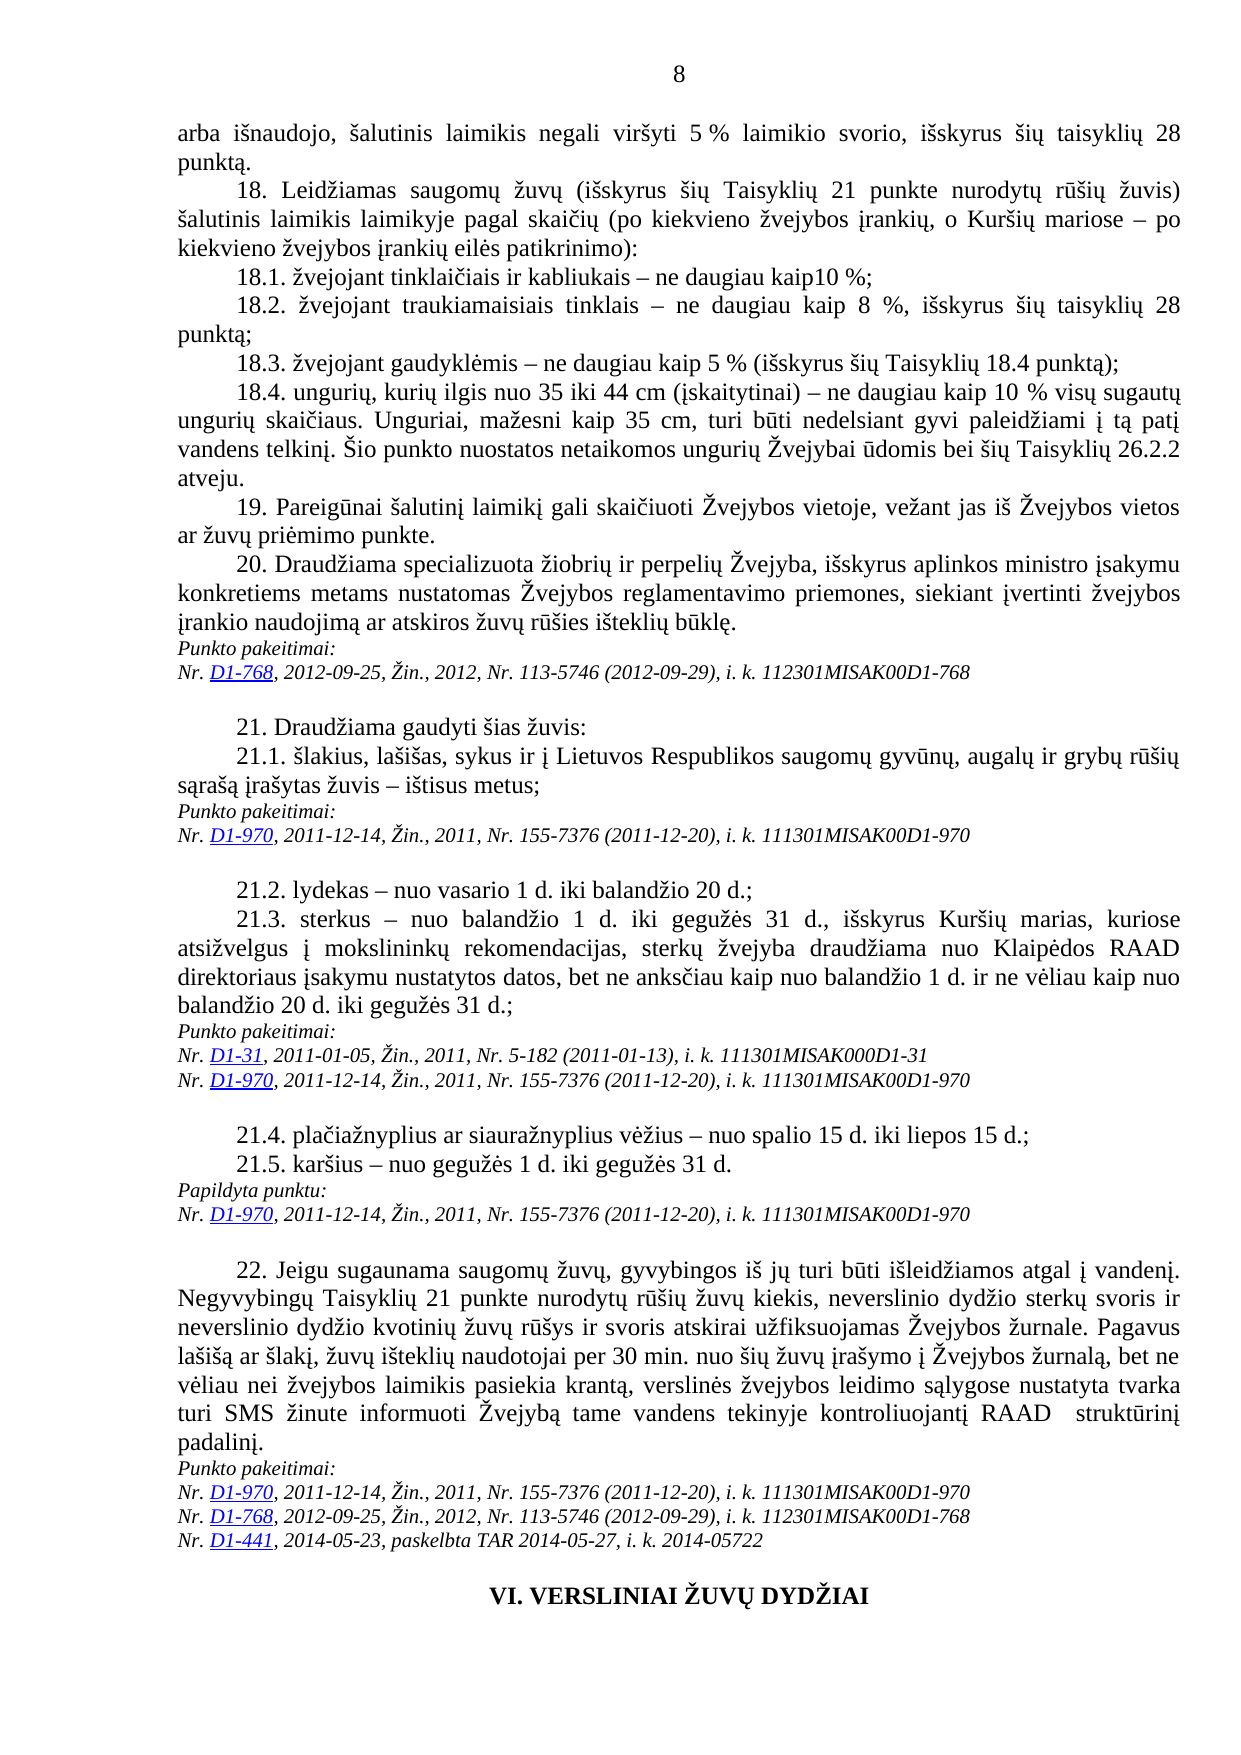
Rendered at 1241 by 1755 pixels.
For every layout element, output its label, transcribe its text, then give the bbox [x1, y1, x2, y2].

text arba išnaudojo, šalutinis laimikis negali viršyti 5 % laimikio svorio, išskyrus šių taisyklių 28 punktą. [177, 118, 1181, 176]
text 18.2. žvejojant traukiamaisiais tinklais – ne daugiau kaip 8 %, išskyrus šių taisyklių 28 punktą; [177, 291, 1181, 348]
text Punkto pakeitimai: [177, 636, 1181, 660]
text VI. VERSLINIAI ŽUVŲ DYDŽIAI [177, 1581, 1181, 1610]
text Nr. D1-441, 2014-05-23, paskelbta TAR 2014-05-27, i. k. 2014-05722 [177, 1528, 1181, 1552]
text 21.2. lydekas – nuo vasario 1 d. iki balandžio 20 d.; [177, 876, 1181, 904]
text Punkto pakeitimai: [177, 1019, 1181, 1043]
text Punkto pakeitimai: [177, 799, 1181, 823]
text 21.5. karšius – nuo gegužės 1 d. iki gegužės 31 d. [177, 1149, 1181, 1178]
text 18. Leidžiamas saugomų žuvų (išskyrus šių Taisyklių 21 punkte nurodytų rūšių žuvis) šalutinis laimikis laimikyje pagal skaičių (po kiekvieno žvejybos įrankių, o Kuršių mariose – po kiekvieno žvejybos įrankių eilės patikrinimo): [177, 176, 1181, 262]
text 21.3. sterkus – nuo balandžio 1 d. iki gegužės 31 d., išskyrus Kuršių marias, kuriose atsižvelgus į mokslininkų rekomendacijas, sterkų žvejyba draudžiama nuo Klaipėdos RAAD direktoriaus įsakymu nustatytos datos, bet ne anksčiau kaip nuo balandžio 1 d. ir ne vėliau kaip nuo balandžio 20 d. iki gegužės 31 d.; [177, 904, 1181, 1019]
text Nr. D1-970, 2011-12-14, Žin., 2011, Nr. 155-7376 (2011-12-20), i. k. 111301MISAK00D1-970 [177, 1480, 1181, 1504]
text Nr. D1-970, 2011-12-14, Žin., 2011, Nr. 155-7376 (2011-12-20), i. k. 111301MISAK00D1-970 [177, 1202, 1181, 1226]
text 20. Draudžiama specializuota žiobrių ir perpelių Žvejyba, išskyrus aplinkos ministro įsakymu konkretiems metams nustatomas Žvejybos reglamentavimo priemones, siekiant įvertinti žvejybos įrankio naudojimą ar atskiros žuvų rūšies išteklių būklę. [177, 549, 1181, 636]
text 18.3. žvejojant gaudyklėmis – ne daugiau kaip 5 % (išskyrus šių Taisyklių 18.4 punktą); [177, 348, 1181, 377]
text Papildyta punktu: [177, 1178, 1181, 1202]
text 21. Draudžiama gaudyti šias žuvis: [177, 712, 1181, 741]
text Nr. D1-31, 2011-01-05, Žin., 2011, Nr. 5-182 (2011-01-13), i. k. 111301MISAK000D1-31 [177, 1043, 1181, 1067]
text Punkto pakeitimai: [177, 1456, 1181, 1480]
text Nr. D1-970, 2011-12-14, Žin., 2011, Nr. 155-7376 (2011-12-20), i. k. 111301MISAK00D1-970 [177, 1067, 1181, 1092]
text 21.4. plačiažnyplius ar siauražnyplius vėžius – nuo spalio 15 d. iki liepos 15 d.; [177, 1120, 1181, 1149]
text 18.1. žvejojant tinklaičiais ir kabliukais – ne daugiau kaip10 %; [177, 262, 1181, 291]
text 19. Pareigūnai šalutinį laimikį gali skaičiuoti Žvejybos vietoje, vežant jas iš Žvejybos vietos ar žuvų priėmimo punkte. [177, 492, 1181, 549]
text Nr. D1-768, 2012-09-25, Žin., 2012, Nr. 113-5746 (2012-09-29), i. k. 112301MISAK00D1-768 [177, 660, 1181, 684]
text 18.4. ungurių, kurių ilgis nuo 35 iki 44 cm (įskaitytinai) – ne daugiau kaip 10 % visų sugautų ungurių skaičiaus. Unguriai, mažesni kaip 35 cm, turi būti nedelsiant gyvi paleidžiami į tą patį vandens telkinį. Šio punkto nuostatos netaikomos ungurių Žvejybai ūdomis bei šių Taisyklių 26.2.2 atveju. [177, 377, 1181, 492]
text 21.1. šlakius, lašišas, sykus ir į Lietuvos Respublikos saugomų gyvūnų, augalų ir grybų rūšių sąrašą įrašytas žuvis – ištisus metus; [177, 741, 1181, 799]
text Nr. D1-768, 2012-09-25, Žin., 2012, Nr. 113-5746 (2012-09-29), i. k. 112301MISAK00D1-768 [177, 1504, 1181, 1528]
text Nr. D1-970, 2011-12-14, Žin., 2011, Nr. 155-7376 (2011-12-20), i. k. 111301MISAK00D1-970 [177, 823, 1181, 847]
text 22. Jeigu sugaunama saugomų žuvų, gyvybingos iš jų turi būti išleidžiamos atgal į vandenį. Negyvybingų Taisyklių 21 punkte nurodytų rūšių žuvų kiekis, neverslinio dydžio sterkų svoris ir neverslinio dydžio kvotinių žuvų rūšys ir svoris atskirai užfiksuojamas Žvejybos žurnale. Pagavus lašišą ar šlakį, žuvų išteklių naudotojai per 30 min. nuo šių žuvų įrašymo į Žvejybos žurnalą, bet ne vėliau nei žvejybos laimikis pasiekia krantą, verslinės žvejybos leidimo sąlygose nustatyta tvarka turi SMS žinute informuoti Žvejybą tame vandens tekinyje kontroliuojantį RAAD struktūrinį padalinį. [177, 1255, 1181, 1456]
